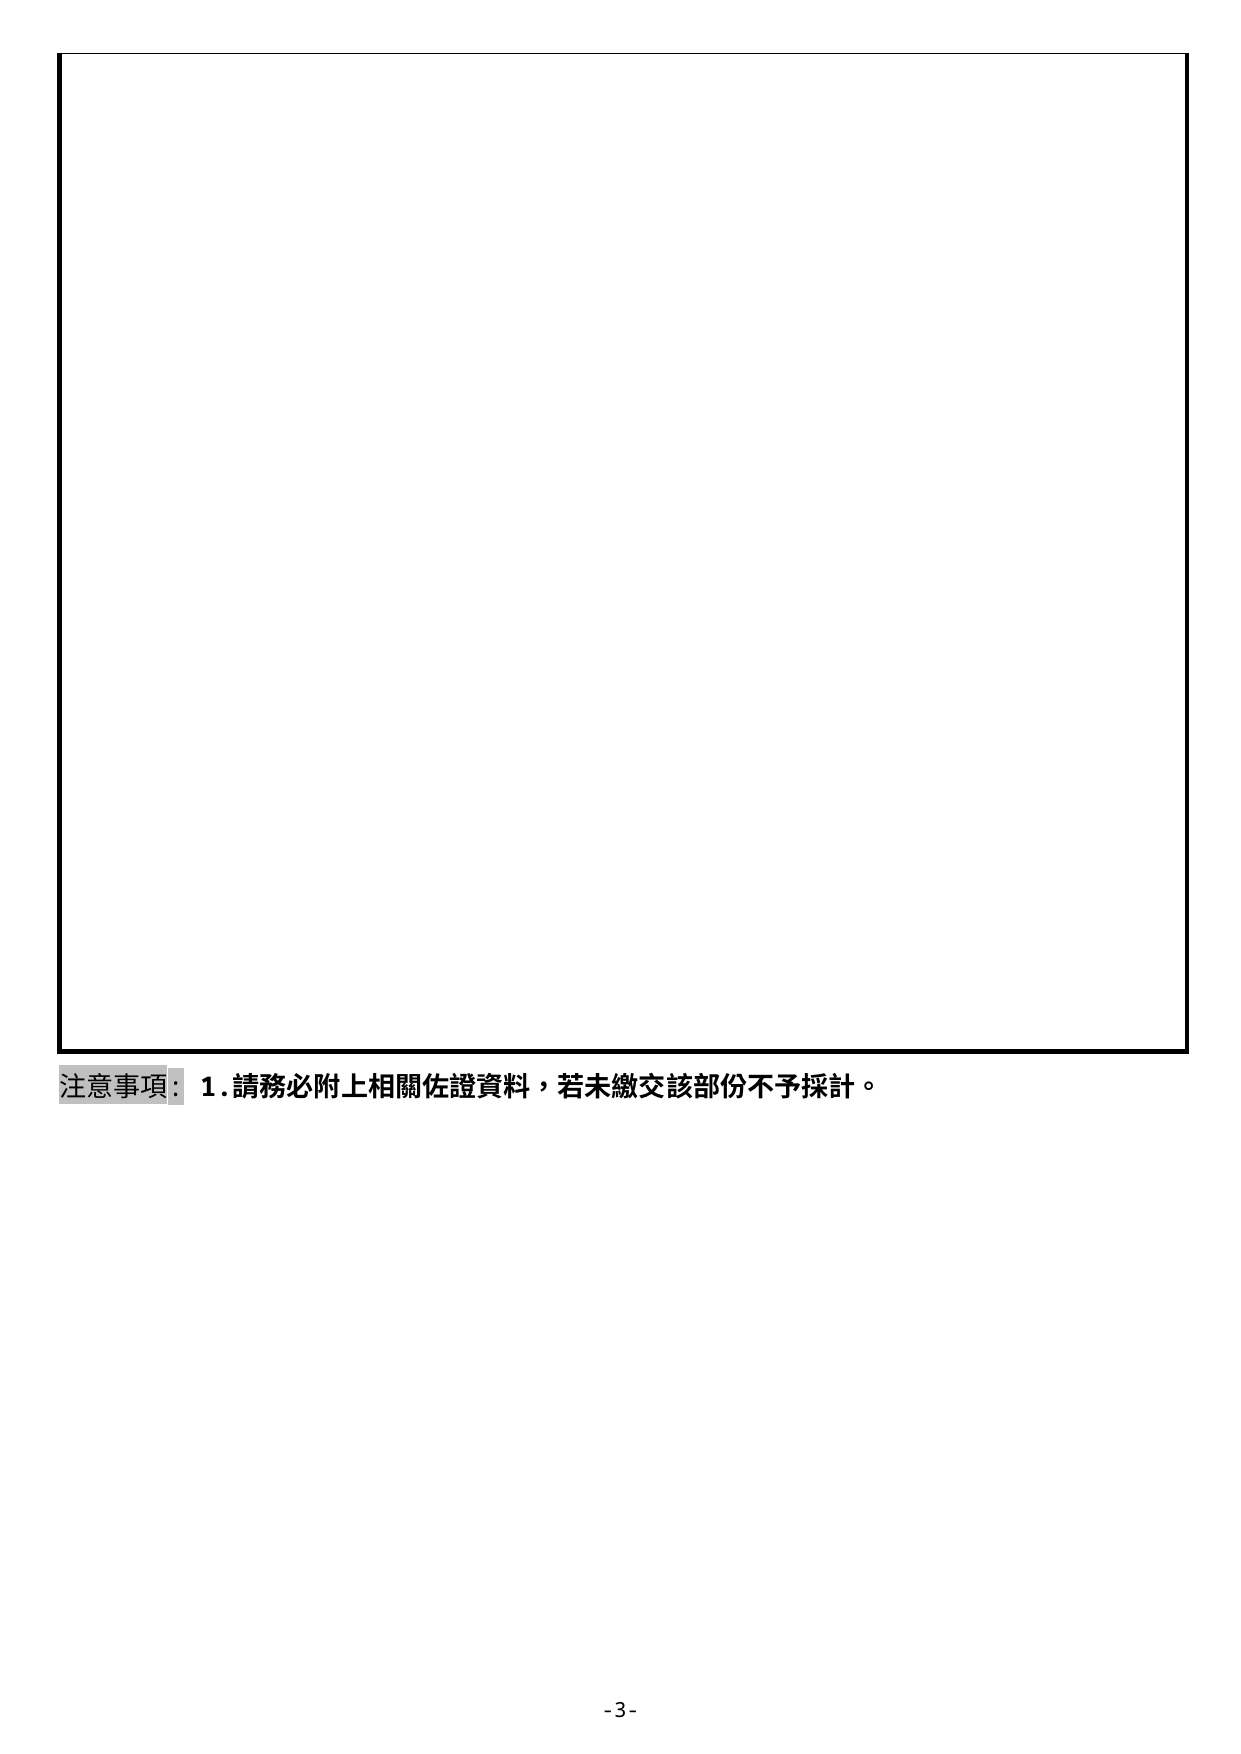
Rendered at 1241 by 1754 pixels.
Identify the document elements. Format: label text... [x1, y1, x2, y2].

text 注意事項: 1.請務必附上相關佐證資料，若未繳交該部份不予採計。 [59, 1065, 1181, 1105]
table_cell [62, 54, 1185, 1049]
